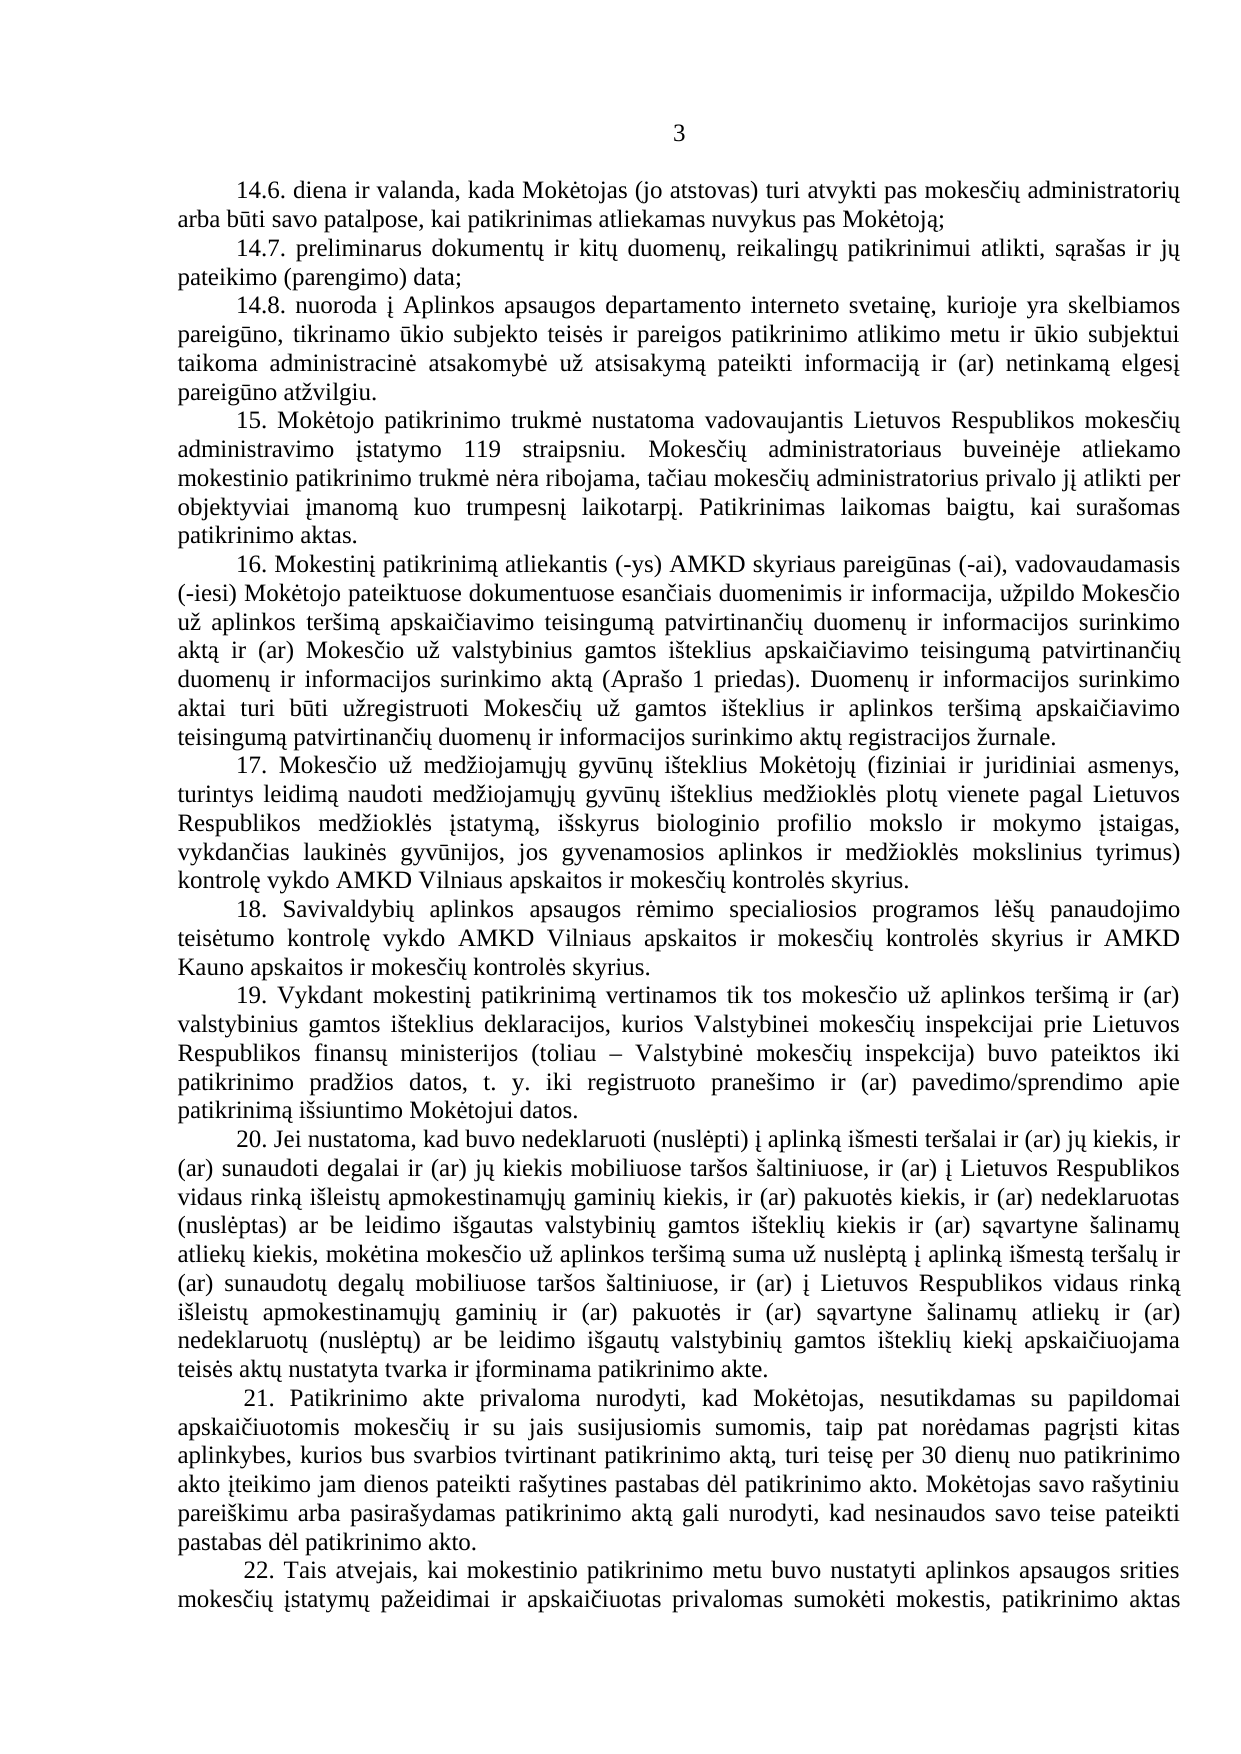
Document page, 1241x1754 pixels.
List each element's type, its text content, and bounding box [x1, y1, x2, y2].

text 18. Savivaldybių aplinkos apsaugos rėmimo specialiosios programos lėšų panaudojimo teisėtumo kontrolę vykdo AMKD Vilniaus apskaitos ir mokesčių kontrolės skyrius ir AMKD Kauno apskaitos ir mokesčių kontrolės skyrius. [177, 894, 1181, 981]
text 14.6. diena ir valanda, kada Mokėtojas (jo atstovas) turi atvykti pas mokesčių administratorių arba būti savo patalpose, kai patikrinimas atliekamas nuvykus pas Mokėtoją; [177, 176, 1181, 233]
text 17. Mokesčio už medžiojamųjų gyvūnų išteklius Mokėtojų (fiziniai ir juridiniai asmenys, turintys leidimą naudoti medžiojamųjų gyvūnų išteklius medžioklės plotų vienete pagal Lietuvos Respublikos medžioklės įstatymą, išskyrus biologinio profilio mokslo ir mokymo įstaigas, vykdančias laukinės gyvūnijos, jos gyvenamosios aplinkos ir medžioklės mokslinius tyrimus) kontrolę vykdo AMKD Vilniaus apskaitos ir mokesčių kontrolės skyrius. [177, 751, 1181, 894]
text 22. Tais atvejais, kai mokestinio patikrinimo metu buvo nustatyti aplinkos apsaugos srities mokesčių įstatymų pažeidimai ir apskaičiuotas privalomas sumokėti mokestis, patikrinimo aktas [177, 1556, 1181, 1613]
text 16. Mokestinį patikrinimą atliekantis (-ys) AMKD skyriaus pareigūnas (-ai), vadovaudamasis (-iesi) Mokėtojo pateiktuose dokumentuose esančiais duomenimis ir informacija, užpildo Mokesčio už aplinkos teršimą apskaičiavimo teisingumą patvirtinančių duomenų ir informacijos surinkimo aktą ir (ar) Mokesčio už valstybinius gamtos išteklius apskaičiavimo teisingumą patvirtinančių duomenų ir informacijos surinkimo aktą (Aprašo 1 priedas). Duomenų ir informacijos surinkimo aktai turi būti užregistruoti Mokesčių už gamtos išteklius ir aplinkos teršimą apskaičiavimo teisingumą patvirtinančių duomenų ir informacijos surinkimo aktų registracijos žurnale. [177, 549, 1181, 751]
text 14.8. nuoroda į Aplinkos apsaugos departamento interneto svetainę, kurioje yra skelbiamos pareigūno, tikrinamo ūkio subjekto teisės ir pareigos patikrinimo atlikimo metu ir ūkio subjektui taikoma administracinė atsakomybė už atsisakymą pateikti informaciją ir (ar) netinkamą elgesį pareigūno atžvilgiu. [177, 291, 1181, 406]
text 15. Mokėtojo patikrinimo trukmė nustatoma vadovaujantis Lietuvos Respublikos mokesčių administravimo įstatymo 119 straipsniu. Mokesčių administratoriaus buveinėje atliekamo mokestinio patikrinimo trukmė nėra ribojama, tačiau mokesčių administratorius privalo jį atlikti per objektyviai įmanomą kuo trumpesnį laikotarpį. Patikrinimas laikomas baigtu, kai surašomas patikrinimo aktas. [177, 406, 1181, 549]
text 19. Vykdant mokestinį patikrinimą vertinamos tik tos mokesčio už aplinkos teršimą ir (ar) valstybinius gamtos išteklius deklaracijos, kurios Valstybinei mokesčių inspekcijai prie Lietuvos Respublikos finansų ministerijos (toliau – Valstybinė mokesčių inspekcija) buvo pateiktos iki patikrinimo pradžios datos, t. y. iki registruoto pranešimo ir (ar) pavedimo/sprendimo apie patikrinimą išsiuntimo Mokėtojui datos. [177, 981, 1181, 1124]
text 21. Patikrinimo akte privaloma nurodyti, kad Mokėtojas, nesutikdamas su papildomai apskaičiuotomis mokesčių ir su jais susijusiomis sumomis, taip pat norėdamas pagrįsti kitas aplinkybes, kurios bus svarbios tvirtinant patikrinimo aktą, turi teisę per 30 dienų nuo patikrinimo akto įteikimo jam dienos pateikti rašytines pastabas dėl patikrinimo akto. Mokėtojas savo rašytiniu pareiškimu arba pasirašydamas patikrinimo aktą gali nurodyti, kad nesinaudos savo teise pateikti pastabas dėl patikrinimo akto. [177, 1383, 1181, 1556]
text 14.7. preliminarus dokumentų ir kitų duomenų, reikalingų patikrinimui atlikti, sąrašas ir jų pateikimo (parengimo) data; [177, 233, 1181, 291]
text 20. Jei nustatoma, kad buvo nedeklaruoti (nuslėpti) į aplinką išmesti teršalai ir (ar) jų kiekis, ir (ar) sunaudoti degalai ir (ar) jų kiekis mobiliuose taršos šaltiniuose, ir (ar) į Lietuvos Respublikos vidaus rinką išleistų apmokestinamųjų gaminių kiekis, ir (ar) pakuotės kiekis, ir (ar) nedeklaruotas (nuslėptas) ar be leidimo išgautas valstybinių gamtos išteklių kiekis ir (ar) sąvartyne šalinamų atliekų kiekis, mokėtina mokesčio už aplinkos teršimą suma už nuslėptą į aplinką išmestą teršalų ir (ar) sunaudotų degalų mobiliuose taršos šaltiniuose, ir (ar) į Lietuvos Respublikos vidaus rinką išleistų apmokestinamųjų gaminių ir (ar) pakuotės ir (ar) sąvartyne šalinamų atliekų ir (ar) nedeklaruotų (nuslėptų) ar be leidimo išgautų valstybinių gamtos išteklių kiekį apskaičiuojama teisės aktų nustatyta tvarka ir įforminama patikrinimo akte. [177, 1124, 1181, 1383]
